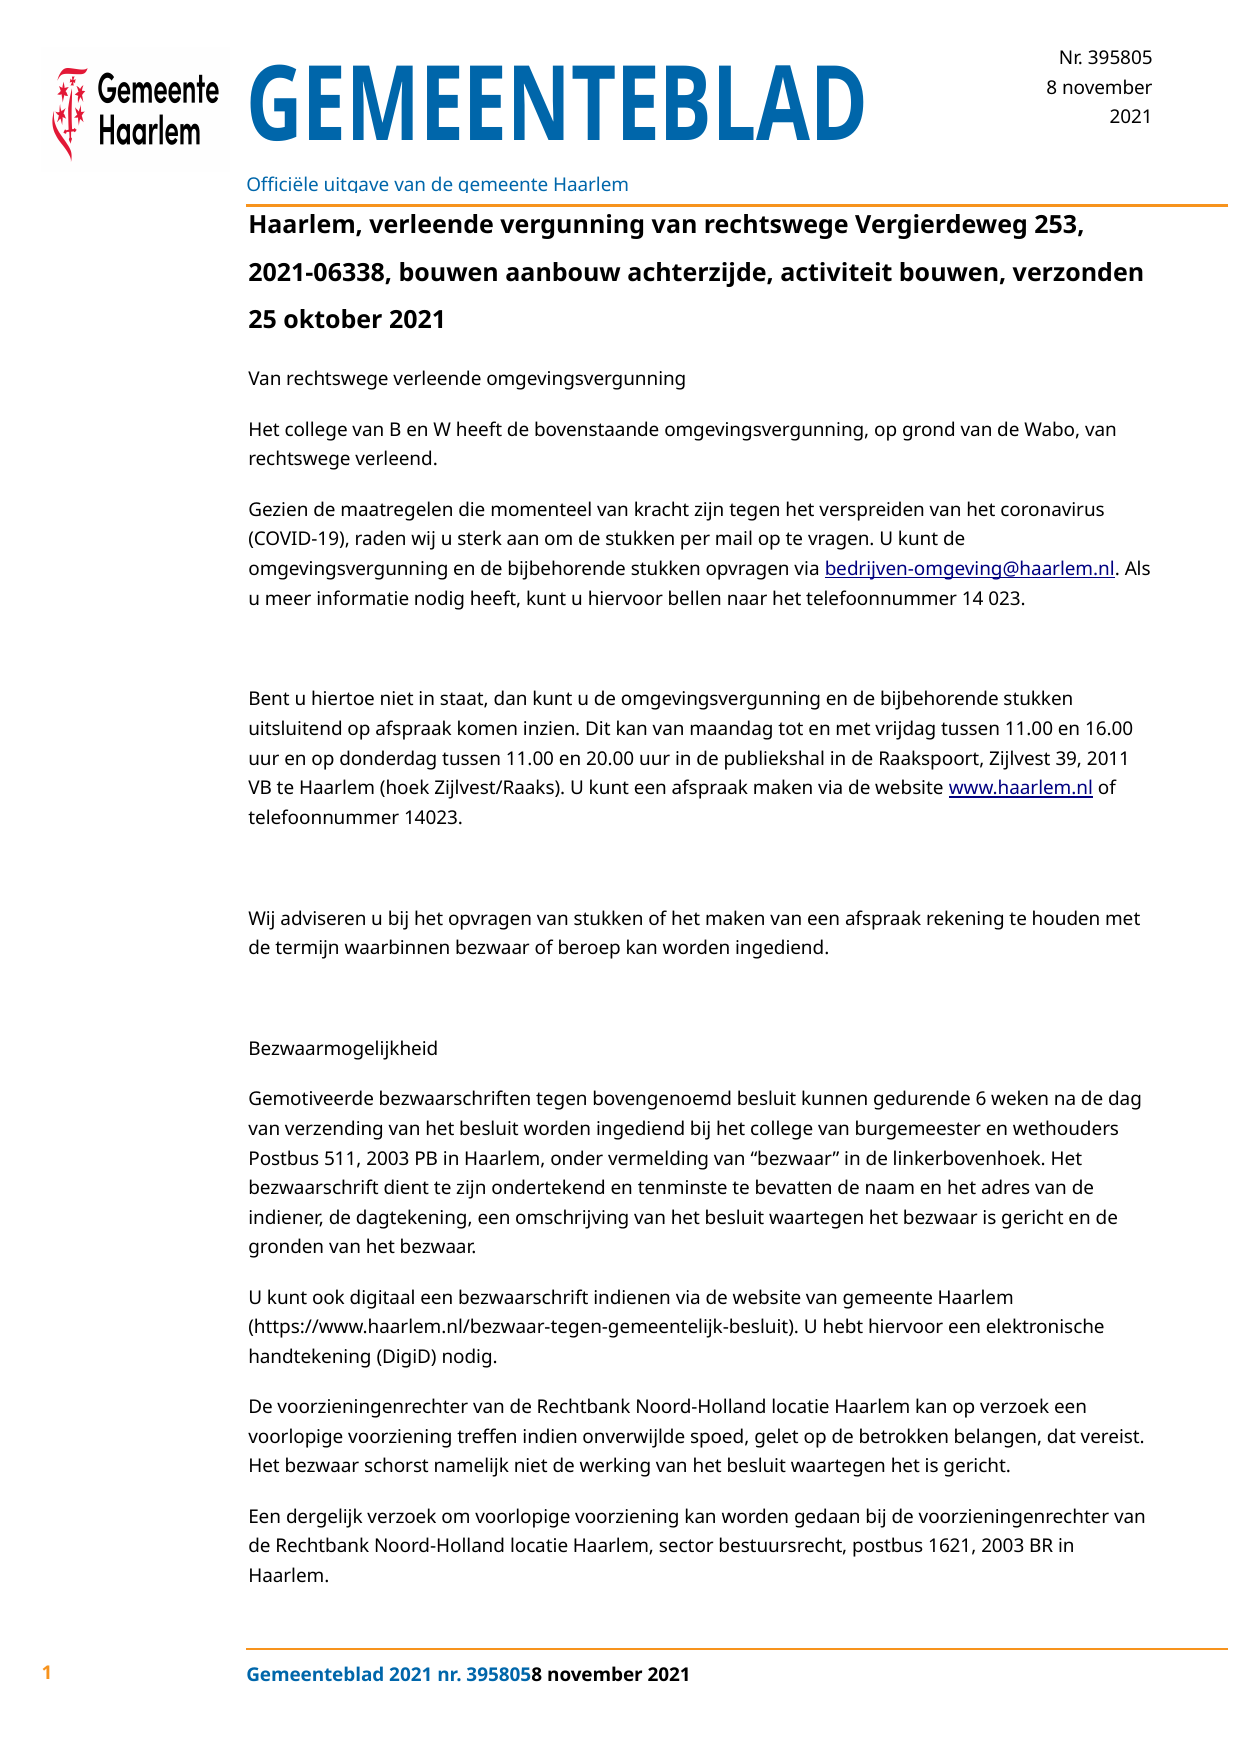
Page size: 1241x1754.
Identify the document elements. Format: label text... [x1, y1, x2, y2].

text Bezwaarmogelijkheid [248, 1035, 1152, 1061]
picture [41, 47, 231, 172]
text Een dergelijk verzoek om voorlopige voorziening kan worden gedaan bij de voorzieningenrechter van de Rechtbank Noord-Holland locatie Haarlem, sector bestuursrecht, postbus 1621, 2003 BR in Haarlem. [248, 1503, 1152, 1588]
text Het college van B en W heeft de bovenstaande omgevingsvergunning, op grond van de Wabo, van rechtswege verleend. [248, 416, 1152, 471]
text U kunt ook digitaal een bezwaarschrift indienen via de website van gemeente Haarlem (https://www.haarlem.nl/bezwaar-tegen-gemeentelijk-besluit). U hebt hiervoor een elektronische handtekening (DigiD) nodig. [248, 1284, 1152, 1369]
text Gemotiveerde bezwaarschriften tegen bovengenoemd besluit kunnen gedurende 6 weken na de dag van verzending van het besluit worden ingediend bij het college van burgemeester en wethouders Postbus 511, 2003 PB in Haarlem, onder vermelding van “bezwaar” in de linkerbovenhoek. Het bezwaarschrift dient te zijn ondertekend en tenminste te bevatten de naam en het adres van de indiener, de dagtekening, een omschrijving van het besluit waartegen het bezwaar is gericht en de gronden van het bezwaar. [248, 1086, 1152, 1259]
text Haarlem, verleende vergunning van rechtswege Vergierdeweg 253, 2021-06338, bouwen aanbouw achterzijde, activiteit bouwen, verzonden 25 oktober 2021 [248, 207, 1152, 336]
text Bent u hiertoe niet in staat, dan kunt u de omgevingsvergunning en de bijbehorende stukken uitsluitend op afspraak komen inzien. Dit kan van maandag tot en met vrijdag tussen 11.00 en 16.00 uur en op donderdag tussen 11.00 en 20.00 uur in de publiekshal in de Raakspoort, Zijlvest 39, 2011 VB te Haarlem (hoek Zijlvest/Raaks). U kunt een afspraak maken via de website www.haarlem.nl of telefoonnummer 14023. [248, 686, 1152, 829]
text Wij adviseren u bij het opvragen van stukken of het maken van een afspraak rekening te houden met de termijn waarbinnen bezwaar of beroep kan worden ingediend. [248, 905, 1152, 960]
text De voorzieningenrechter van de Rechtbank Noord-Holland locatie Haarlem kan op verzoek een voorlopige voorziening treffen indien onverwijlde spoed, gelet op de betrokken belangen, dat vereist. Het bezwaar schorst namelijk niet de werking van het besluit waartegen het is gericht. [248, 1393, 1152, 1478]
text Van rechtswege verleende omgevingsvergunning [248, 366, 1152, 391]
text Gezien de maatregelen die momenteel van kracht zijn tegen het verspreiden van het coronavirus (COVID-19), raden wij u sterk aan om de stukken per mail op te vragen. U kunt de omgevingsvergunning en de bijbehorende stukken opvragen via bedrijven-omgeving@haarlem.nl. Als u meer informatie nodig heeft, kunt u hiervoor bellen naar het telefoonnummer 14 023. [248, 496, 1152, 610]
